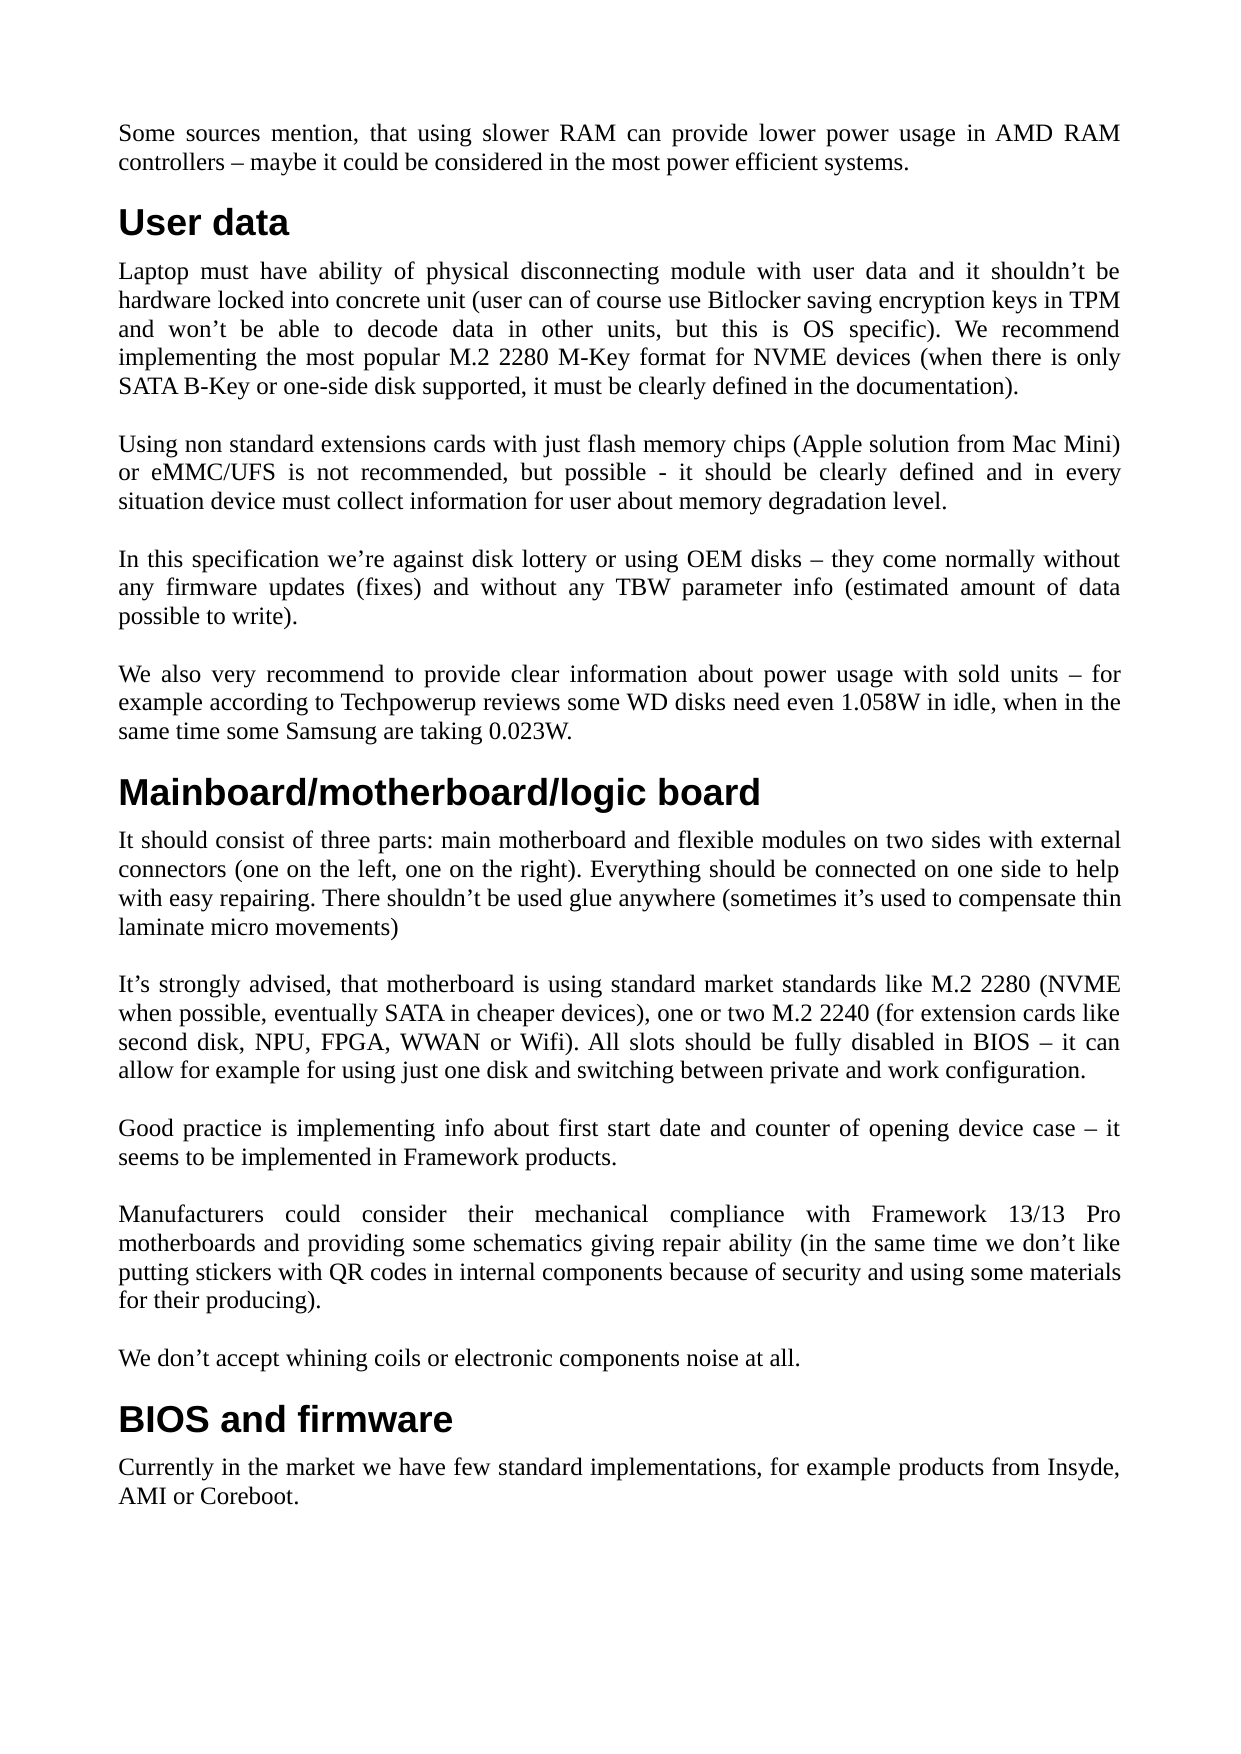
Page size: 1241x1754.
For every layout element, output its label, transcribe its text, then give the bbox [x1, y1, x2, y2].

text It’s strongly advised, that motherboard is using standard market standards like M.2 2280 (NVME when possible, eventually SATA in cheaper devices), one or two M.2 2240 (for extension cards like second disk, NPU, FPGA, WWAN or Wifi). All slots should be fully disabled in BIOS – it can allow for example for using just one disk and switching between private and work configuration. [118, 969, 1122, 1084]
text We don’t accept whining coils or electronic components noise at all. [118, 1343, 1122, 1372]
text Manufacturers could consider their mechanical compliance with Framework 13/13 Pro motherboards and providing some schematics giving repair ability (in the same time we don’t like putting stickers with QR codes in internal components because of security and using some materials for their producing). [118, 1199, 1122, 1314]
text We also very recommend to provide clear information about power usage with sold units – for example according to Techpowerup reviews some WD disks need even 1.058W in idle, when in the same time some Samsung are taking 0.023W. [118, 659, 1122, 745]
text Some sources mention, that using slower RAM can provide lower power usage in AMD RAM controllers – maybe it could be considered in the most power efficient systems. [118, 118, 1122, 176]
text Using non standard extensions cards with just flash memory chips (Apple solution from Mac Mini) or eMMC/UFS is not recommended, but possible - it should be clearly defined and in every situation device must collect information for user about memory degradation level. [118, 429, 1122, 515]
subtitle BIOS and firmware [118, 1397, 1122, 1440]
text Laptop must have ability of physical disconnecting module with user data and it shouldn’t be hardware locked into concrete unit (user can of course use Bitlocker saving encryption keys in TPM and won’t be able to decode data in other units, but this is OS specific). We recommend implementing the most popular M.2 2280 M-Key format for NVME devices (when there is only SATA B-Key or one-side disk supported, it must be clearly defined in the documentation). [118, 256, 1122, 400]
text Currently in the market we have few standard implementations, for example products from Insyde, AMI or Coreboot. [118, 1452, 1122, 1510]
subtitle Mainboard/motherboard/logic board [118, 770, 1122, 813]
text It should consist of three parts: main motherboard and flexible modules on two sides with external connectors (one on the left, one on the right). Everything should be connected on one side to help with easy repairing. There shouldn’t be used glue anywhere (sometimes it’s used to compensate thin laminate micro movements) [118, 826, 1122, 941]
text Good practice is implementing info about first start date and counter of opening device case – it seems to be implemented in Framework products. [118, 1113, 1122, 1171]
subtitle User data [118, 201, 1122, 244]
text In this specification we’re against disk lottery or using OEM disks – they come normally without any firmware updates (fixes) and without any TBW parameter info (estimated amount of data possible to write). [118, 544, 1122, 630]
